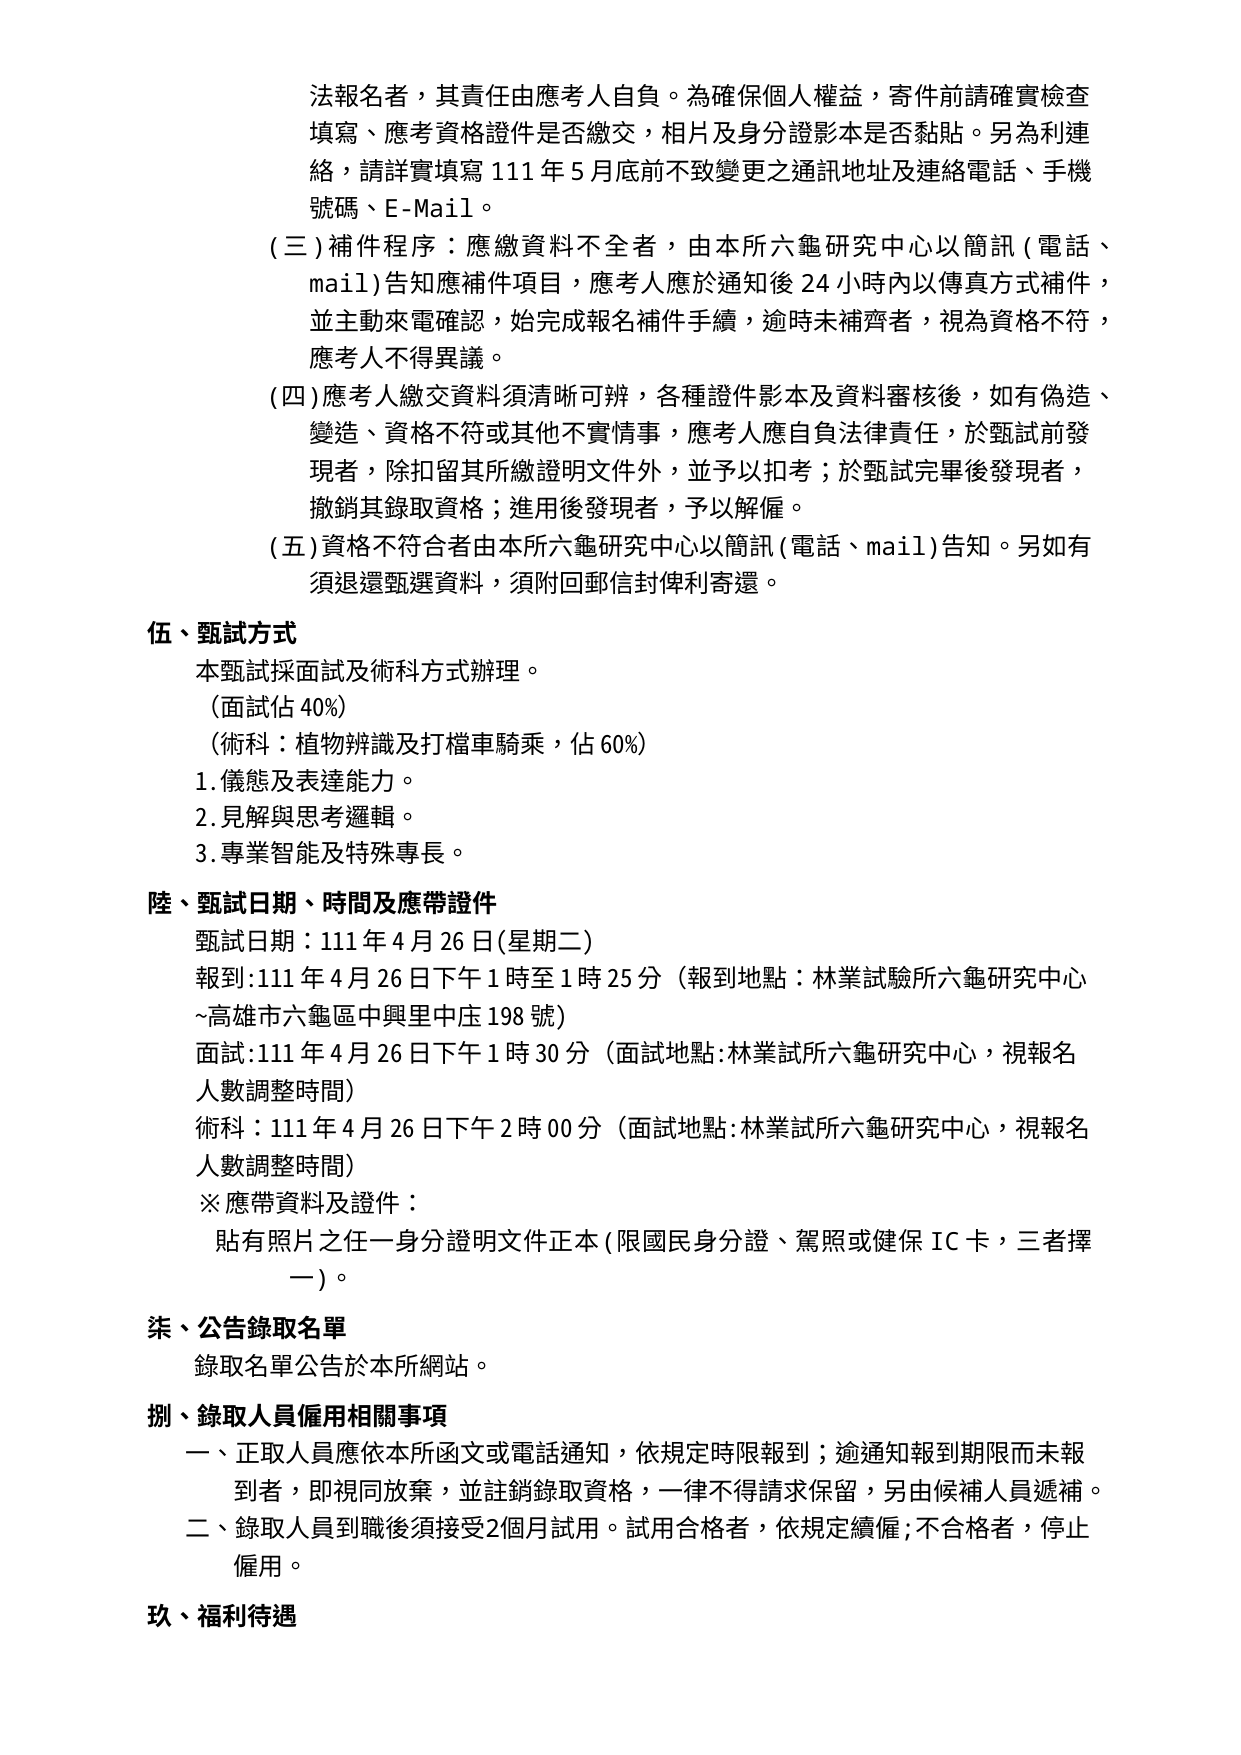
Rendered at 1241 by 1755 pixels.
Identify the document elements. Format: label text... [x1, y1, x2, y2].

text 本甄試採面試及術科方式辦理。 [195, 650, 1093, 687]
text 錄取名單公告於本所網站。 [194, 1345, 1093, 1382]
text 伍、甄試方式 [148, 612, 1093, 650]
text 一、正取人員應依本所函文或電話通知，依規定時限報到；逾通知報到期限而未報到者，即視同放棄，並註銷錄取資格，一律不得請求保留，另由候補人員遞補。 [185, 1432, 1093, 1507]
text （術科：植物辨識及打檔車騎乘，佔60%） [195, 724, 1093, 761]
text 2.見解與思考邏輯。 [195, 797, 1093, 834]
text (四)應考人繳交資料須清晰可辨，各種證件影本及資料審核後，如有偽造、變造、資格不符或其他不實情事，應考人應自負法律責任，於甄試前發現者，除扣留其所繳證明文件外，並予以扣考；於甄試完畢後發現者，撤銷其錄取資格；進用後發現者，予以解僱。 [266, 375, 1093, 525]
text (三)補件程序：應繳資料不全者，由本所六龜研究中心以簡訊(電話、mail)告知應補件項目，應考人應於通知後24小時內以傳真方式補件，並主動來電確認，始完成報名補件手續，逾時未補齊者，視為資格不符，應考人不得異議。 [266, 225, 1093, 375]
text 玖、福利待遇 [148, 1595, 1093, 1632]
text 陸、甄試日期、時間及應帶證件 [148, 882, 1093, 920]
text 二、錄取人員到職後須接受2個月試用。試用合格者，依規定續僱;不合格者，停止僱用。 [185, 1507, 1093, 1582]
text 捌、錄取人員僱用相關事項 [148, 1395, 1093, 1432]
text 3.專業智能及特殊專長。 [195, 834, 1093, 870]
text 術科：111年4月26日下午2時00分（面試地點:林業試所六龜研究中心，視報名人數調整時間） [195, 1107, 1093, 1182]
text ※應帶資料及證件： [195, 1182, 1093, 1220]
text 貼有照片之任一身分證明文件正本(限國民身分證、駕照或健保IC卡，三者擇一)。 [216, 1220, 1093, 1295]
text 柒、公告錄取名單 [148, 1307, 1093, 1345]
text (五)資格不符合者由本所六龜研究中心以簡訊(電話、mail)告知。另如有須退還甄選資料，須附回郵信封俾利寄還。 [266, 525, 1093, 600]
text 報到:111年4月26日下午1時至1時25分（報到地點：林業試驗所六龜研究中心~高雄市六龜區中興里中庒198號) [195, 957, 1093, 1032]
text （面試佔40%） [195, 687, 1093, 724]
text 甄試日期：111年4月26日(星期二) [195, 920, 1093, 957]
text (二)報名表件填妥後，須詳細核對應填各欄及應繳各件是否確無遺漏或錯誤，然後依序將報名表→畢業證書影本及相關經歷證明文件→退伍令或免服兵役證明書影本(無者免附)、身心障礙、原住民族證明文件、汽機車駕照影本等（無者免附)，由上而下整理齊全，以迴紋針夾於左上角(切勿用訂書機)，平整裝入A4信封內(請勿摺疊)，於報名截止日前(以郵戳為憑)以限時掛號寄出，如以平信郵遞致發生遺失或遲誤而無法報名者，其責任由應考人自負。為確保個人權益，寄件前請確實檢查填寫、應考資格證件是否繳交，相片及身分證影本是否黏貼。另為利連絡，請詳實填寫111年5月底前不致變更之通訊地址及連絡電話、手機號碼、E-Mail。 [266, 75, 1093, 225]
text 面試:111年4月26日下午1時30分（面試地點:林業試所六龜研究中心，視報名人數調整時間） [195, 1032, 1093, 1107]
text 1.儀態及表達能力。 [195, 761, 1093, 797]
